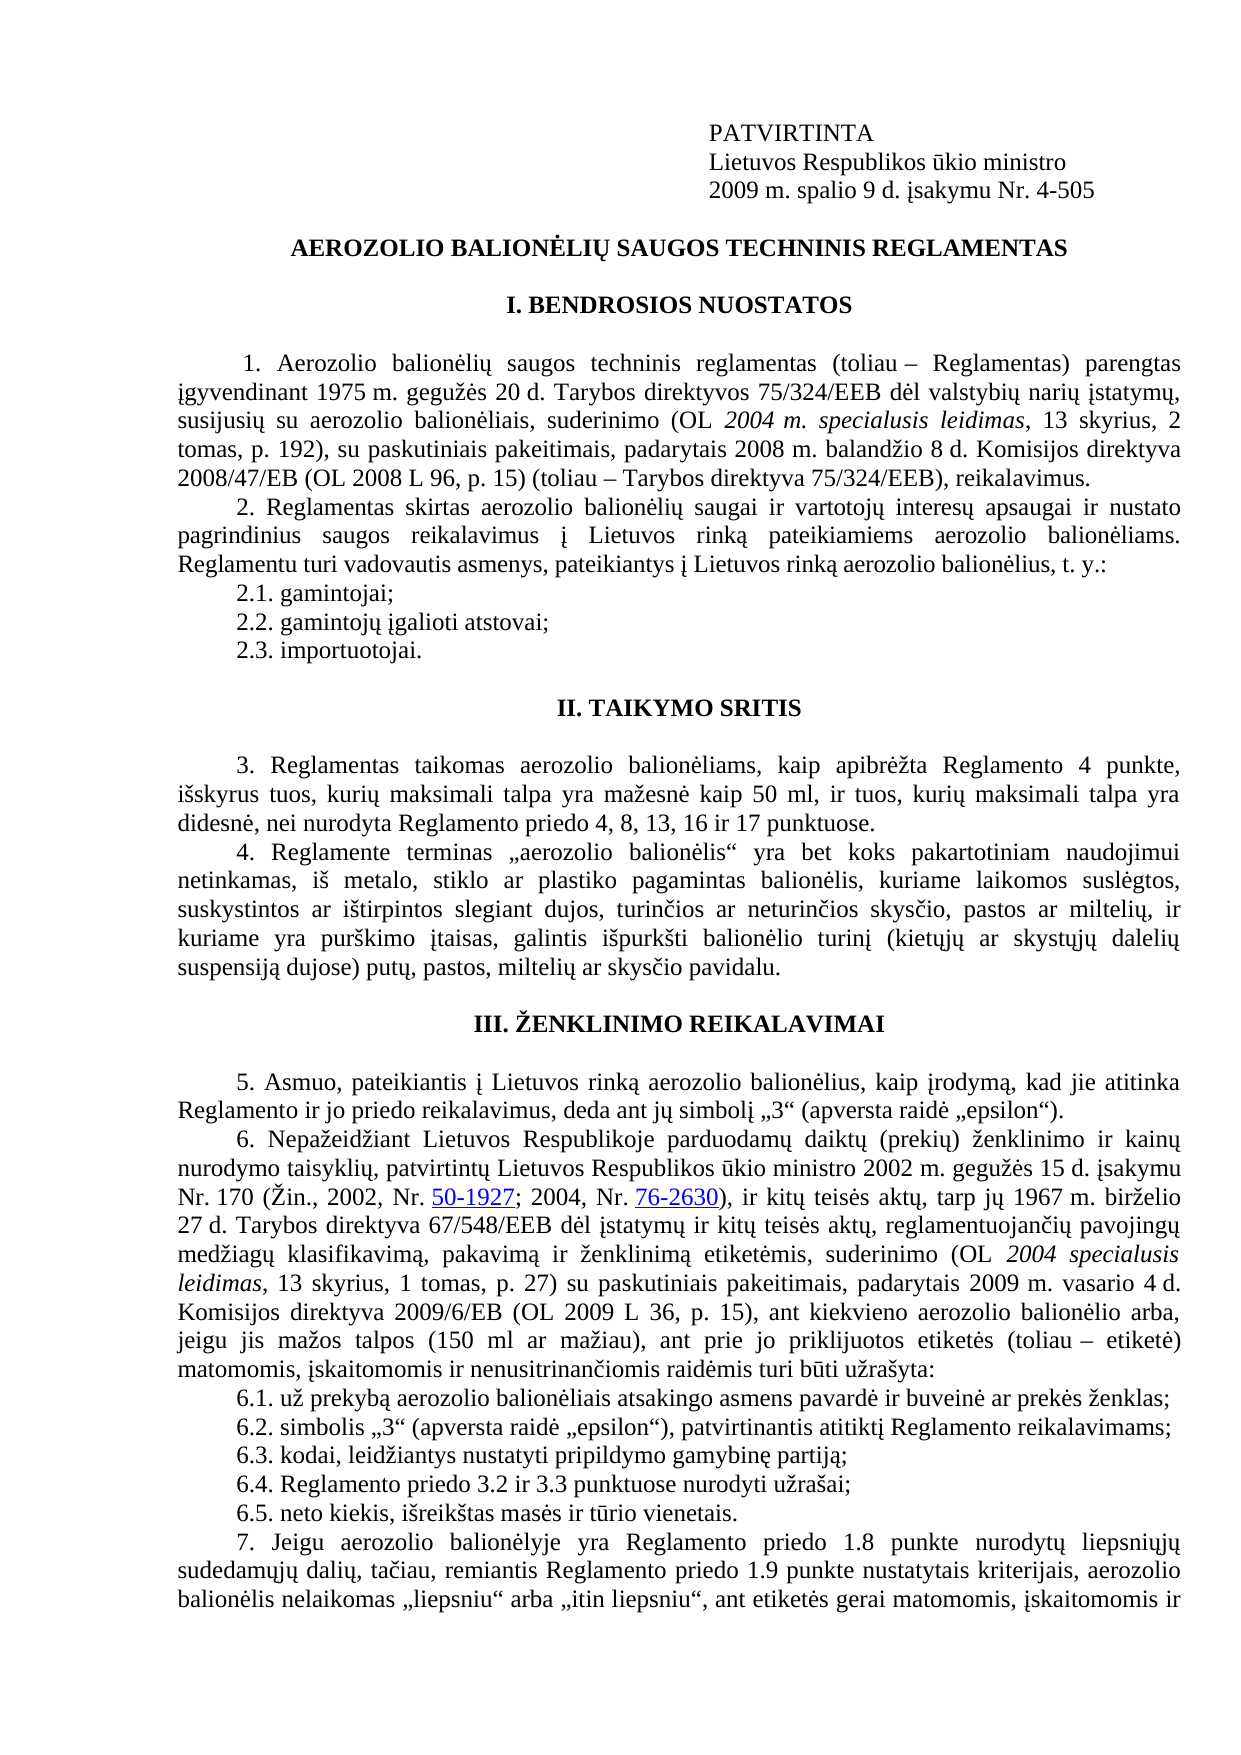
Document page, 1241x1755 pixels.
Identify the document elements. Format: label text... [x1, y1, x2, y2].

text 1. Aerozolio balionėlių saugos techninis reglamentas (toliau – Reglamentas) parengtas įgyvendinant 1975 m. gegužės 20 d. Tarybos direktyvos 75/324/EEB dėl valstybių narių įstatymų, susijusių su aerozolio balionėliais, suderinimo (OL 2004 m. specialusis leidimas, 13 skyrius, 2 tomas, p. 192), su paskutiniais pakeitimais, padarytais 2008 m. balandžio 8 d. Komisijos direktyva 2008/47/EB (OL 2008 L 96, p. 15) (toliau – Tarybos direktyva 75/324/EEB), reikalavimus. [177, 348, 1181, 492]
text 6.3. kodai, leidžiantys nustatyti pripildymo gamybinę partiją; [177, 1441, 1181, 1469]
text AEROZOLIO BALIONĖLIŲ SAUGOS TECHNINIS REGLAMENTAS [177, 233, 1181, 262]
text 4. Reglamente terminas „aerozolio balionėlis“ yra bet koks pakartotiniam naudojimui netinkamas, iš metalo, stiklo ar plastiko pagamintas balionėlis, kuriame laikomos suslėgtos, suskystintos ar ištirpintos slegiant dujos, turinčios ar neturinčios skysčio, pastos ar miltelių, ir kuriame yra purškimo įtaisas, galintis išpurkšti balionėlio turinį (kietųjų ar skystųjų dalelių suspensiją dujose) putų, pastos, miltelių ar skysčio pavidalu. [177, 837, 1181, 981]
text 2.1. gamintojai; [177, 578, 1181, 607]
text II. TAIKYMO SRITIS [177, 693, 1181, 722]
text 7. Jeigu aerozolio balionėlyje yra Reglamento priedo 1.8 punkte nurodytų liepsniųjų sudedamųjų dalių, tačiau, remiantis Reglamento priedo 1.9 punkte nustatytais kriterijais, aerozolio balionėlis nelaikomas „liepsniu“ arba „itin liepsniu“, ant etiketės gerai matomomis, įskaitomomis ir [177, 1527, 1181, 1613]
text 5. Asmuo, pateikiantis į Lietuvos rinką aerozolio balionėlius, kaip įrodymą, kad jie atitinka Reglamento ir jo priedo reikalavimus, deda ant jų simbolį „3“ (apversta raidė „epsilon“). [177, 1067, 1181, 1124]
text 2.3. importuotojai. [177, 636, 1181, 664]
text 2.2. gamintojų įgalioti atstovai; [177, 607, 1181, 636]
text PATVIRTINTA [709, 118, 1181, 147]
text 6.1. už prekybą aerozolio balionėliais atsakingo asmens pavardė ir buveinė ar prekės ženklas; [177, 1383, 1181, 1412]
text 6.4. Reglamento priedo 3.2 ir 3.3 punktuose nurodyti užrašai; [177, 1469, 1181, 1498]
text 3. Reglamentas taikomas aerozolio balionėliams, kaip apibrėžta Reglamento 4 punkte, išskyrus tuos, kurių maksimali talpa yra mažesnė kaip 50 ml, ir tuos, kurių maksimali talpa yra didesnė, nei nurodyta Reglamento priedo 4, 8, 13, 16 ir 17 punktuose. [177, 751, 1181, 837]
text 2. Reglamentas skirtas aerozolio balionėlių saugai ir vartotojų interesų apsaugai ir nustato pagrindinius saugos reikalavimus į Lietuvos rinką pateikiamiems aerozolio balionėliams. Reglamentu turi vadovautis asmenys, pateikiantys į Lietuvos rinką aerozolio balionėlius, t. y.: [177, 492, 1181, 578]
text 6.5. neto kiekis, išreikštas masės ir tūrio vienetais. [177, 1498, 1181, 1527]
text 6.2. simbolis „3“ (apversta raidė „epsilon“), patvirtinantis atitiktį Reglamento reikalavimams; [177, 1412, 1181, 1441]
text 2009 m. spalio 9 d. įsakymu Nr. 4-505 [177, 176, 1181, 204]
text III. ŽENKLINIMO REIKALAVIMAI [177, 1009, 1181, 1038]
text I. BENDROSIOS NUOSTATOS [177, 291, 1181, 319]
text Lietuvos Respublikos ūkio ministro [177, 147, 1181, 176]
text 6. Nepažeidžiant Lietuvos Respublikoje parduodamų daiktų (prekių) ženklinimo ir kainų nurodymo taisyklių, patvirtintų Lietuvos Respublikos ūkio ministro 2002 m. gegužės 15 d. įsakymu Nr. 170 (Žin., 2002, Nr. 50-1927; 2004, Nr. 76-2630), ir kitų teisės aktų, tarp jų 1967 m. birželio 27 d. Tarybos direktyva 67/548/EEB dėl įstatymų ir kitų teisės aktų, reglamentuojančių pavojingų medžiagų klasifikavimą, pakavimą ir ženklinimą etiketėmis, suderinimo (OL 2004 specialusis leidimas, 13 skyrius, 1 tomas, p. 27) su paskutiniais pakeitimais, padarytais 2009 m. vasario 4 d. Komisijos direktyva 2009/6/EB (OL 2009 L 36, p. 15), ant kiekvieno aerozolio balionėlio arba, jeigu jis mažos talpos (150 ml ar mažiau), ant prie jo priklijuotos etiketės (toliau – etiketė) matomomis, įskaitomomis ir nenusitrinančiomis raidėmis turi būti užrašyta: [177, 1124, 1181, 1383]
